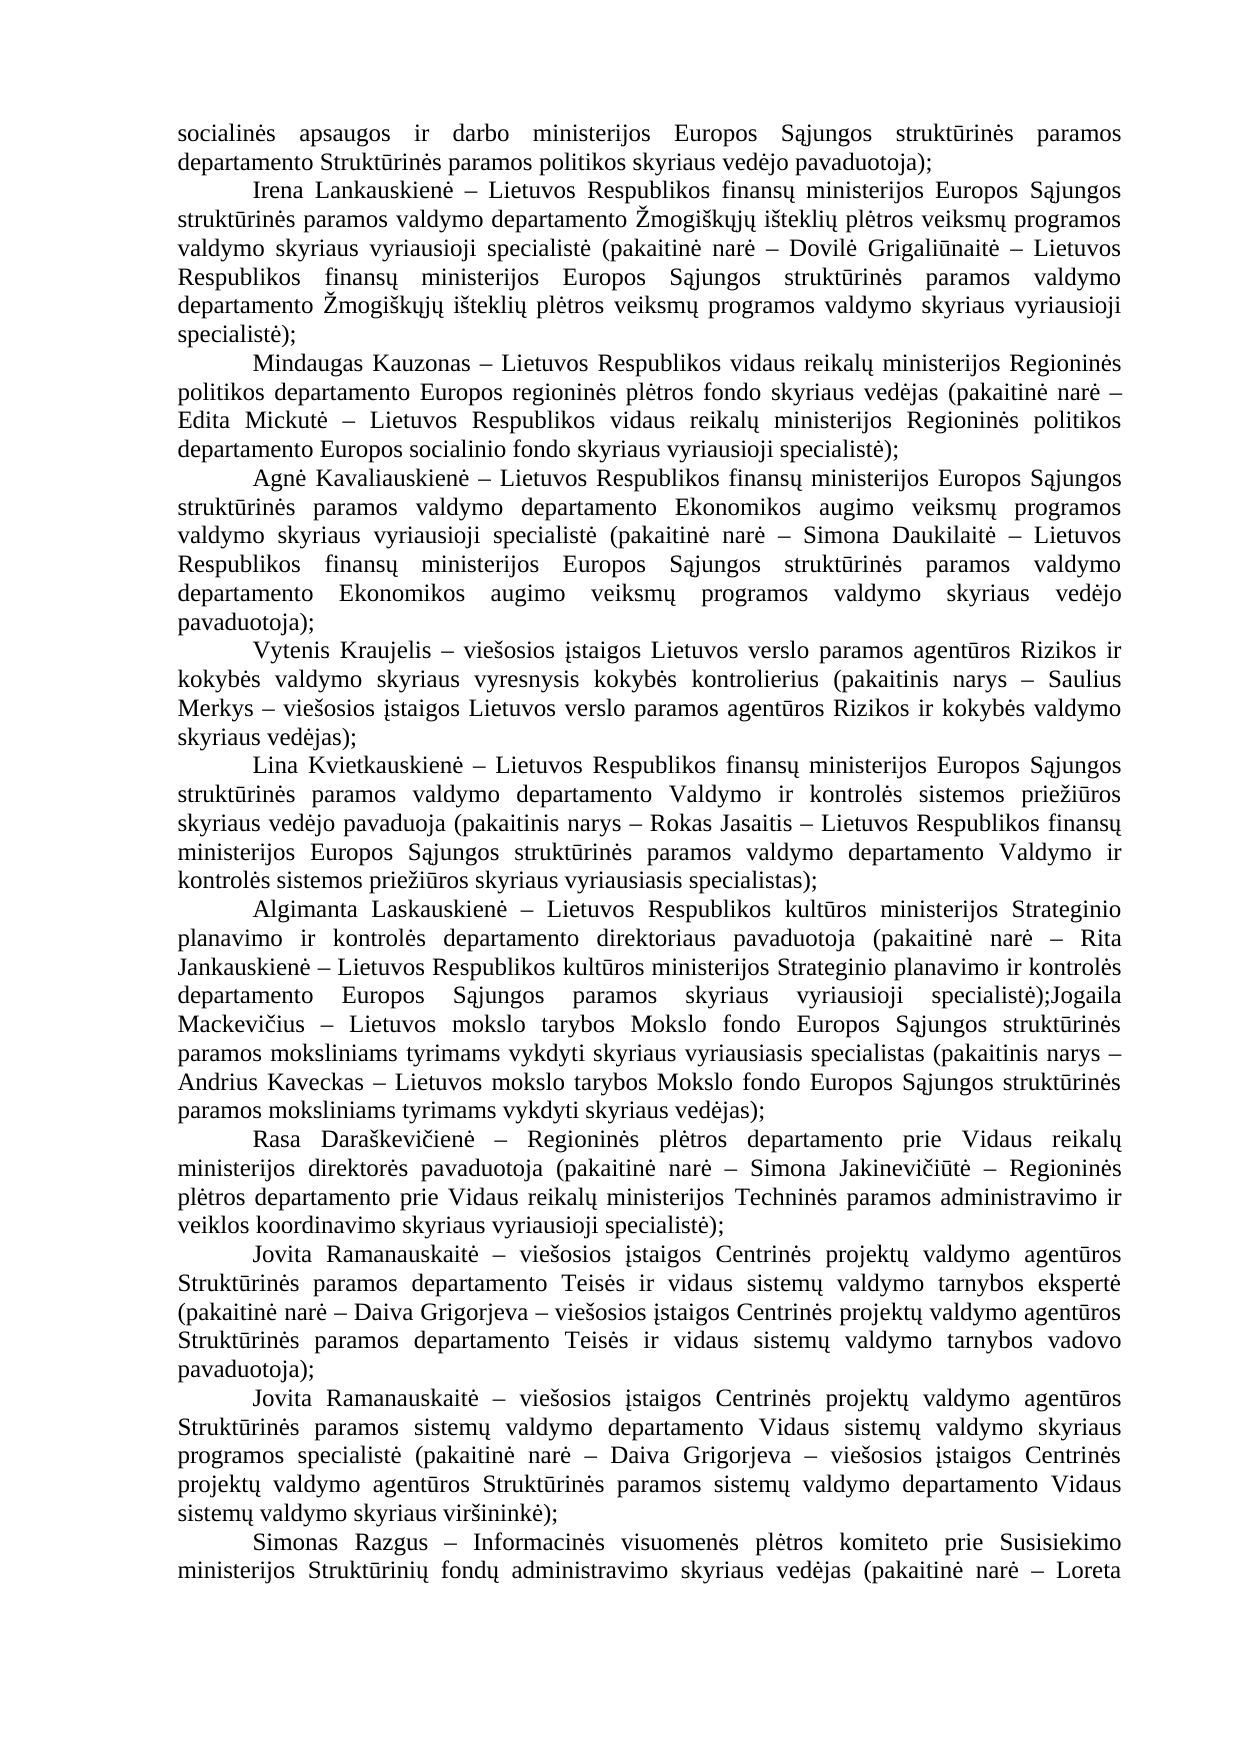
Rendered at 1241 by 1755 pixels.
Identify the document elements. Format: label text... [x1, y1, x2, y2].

text Vytenis Kraujelis – viešosios įstaigos Lietuvos verslo paramos agentūros Rizikos ir kokybės valdymo skyriaus vyresnysis kokybės kontrolierius (pakaitinis narys – Saulius Merkys – viešosios įstaigos Lietuvos verslo paramos agentūros Rizikos ir kokybės valdymo skyriaus vedėjas); [177, 636, 1122, 751]
text Algimanta Laskauskienė – Lietuvos Respublikos kultūros ministerijos Strateginio planavimo ir kontrolės departamento direktoriaus pavaduotoja (pakaitinė narė – Rita Jankauskienė – Lietuvos Respublikos kultūros ministerijos Strateginio planavimo ir kontrolės departamento Europos Sąjungos paramos skyriaus vyriausioji specialistė);Jogaila Mackevičius – Lietuvos mokslo tarybos Mokslo fondo Europos Sąjungos struktūrinės paramos moksliniams tyrimams vykdyti skyriaus vyriausiasis specialistas (pakaitinis narys – Andrius Kaveckas – Lietuvos mokslo tarybos Mokslo fondo Europos Sąjungos struktūrinės paramos moksliniams tyrimams vykdyti skyriaus vedėjas); [177, 894, 1122, 1124]
text Lina Kvietkauskienė – Lietuvos Respublikos finansų ministerijos Europos Sąjungos struktūrinės paramos valdymo departamento Valdymo ir kontrolės sistemos priežiūros skyriaus vedėjo pavaduoja (pakaitinis narys – Rokas Jasaitis – Lietuvos Respublikos finansų ministerijos Europos Sąjungos struktūrinės paramos valdymo departamento Valdymo ir kontrolės sistemos priežiūros skyriaus vyriausiasis specialistas); [177, 751, 1122, 894]
text Jovita Ramanauskaitė – viešosios įstaigos Centrinės projektų valdymo agentūros Struktūrinės paramos departamento Teisės ir vidaus sistemų valdymo tarnybos ekspertė (pakaitinė narė – Daiva Grigorjeva – viešosios įstaigos Centrinės projektų valdymo agentūros Struktūrinės paramos departamento Teisės ir vidaus sistemų valdymo tarnybos vadovo pavaduotoja); [177, 1239, 1122, 1383]
text Mindaugas Kauzonas – Lietuvos Respublikos vidaus reikalų ministerijos Regioninės politikos departamento Europos regioninės plėtros fondo skyriaus vedėjas (pakaitinė narė – Edita Mickutė – Lietuvos Respublikos vidaus reikalų ministerijos Regioninės politikos departamento Europos socialinio fondo skyriaus vyriausioji specialistė); [177, 348, 1122, 463]
text socialinės apsaugos ir darbo ministerijos Europos Sąjungos struktūrinės paramos departamento Struktūrinės paramos politikos skyriaus vedėjo pavaduotoja); [177, 118, 1122, 176]
text Irena Lankauskienė – Lietuvos Respublikos finansų ministerijos Europos Sąjungos struktūrinės paramos valdymo departamento Žmogiškųjų išteklių plėtros veiksmų programos valdymo skyriaus vyriausioji specialistė (pakaitinė narė – Dovilė Grigaliūnaitė – Lietuvos Respublikos finansų ministerijos Europos Sąjungos struktūrinės paramos valdymo departamento Žmogiškųjų išteklių plėtros veiksmų programos valdymo skyriaus vyriausioji specialistė); [177, 176, 1122, 348]
text Agnė Kavaliauskienė – Lietuvos Respublikos finansų ministerijos Europos Sąjungos struktūrinės paramos valdymo departamento Ekonomikos augimo veiksmų programos valdymo skyriaus vyriausioji specialistė (pakaitinė narė – Simona Daukilaitė – Lietuvos Respublikos finansų ministerijos Europos Sąjungos struktūrinės paramos valdymo departamento Ekonomikos augimo veiksmų programos valdymo skyriaus vedėjo pavaduotoja); [177, 463, 1122, 636]
text Jovita Ramanauskaitė – viešosios įstaigos Centrinės projektų valdymo agentūros Struktūrinės paramos sistemų valdymo departamento Vidaus sistemų valdymo skyriaus programos specialistė (pakaitinė narė – Daiva Grigorjeva – viešosios įstaigos Centrinės projektų valdymo agentūros Struktūrinės paramos sistemų valdymo departamento Vidaus sistemų valdymo skyriaus viršininkė); [177, 1383, 1122, 1527]
text Rasa Daraškevičienė – Regioninės plėtros departamento prie Vidaus reikalų ministerijos direktorės pavaduotoja (pakaitinė narė – Simona Jakinevičiūtė – Regioninės plėtros departamento prie Vidaus reikalų ministerijos Techninės paramos administravimo ir veiklos koordinavimo skyriaus vyriausioji specialistė); [177, 1124, 1122, 1239]
text Simonas Razgus – Informacinės visuomenės plėtros komiteto prie Susisiekimo ministerijos Struktūrinių fondų administravimo skyriaus vedėjas (pakaitinė narė – Loreta [177, 1527, 1122, 1584]
